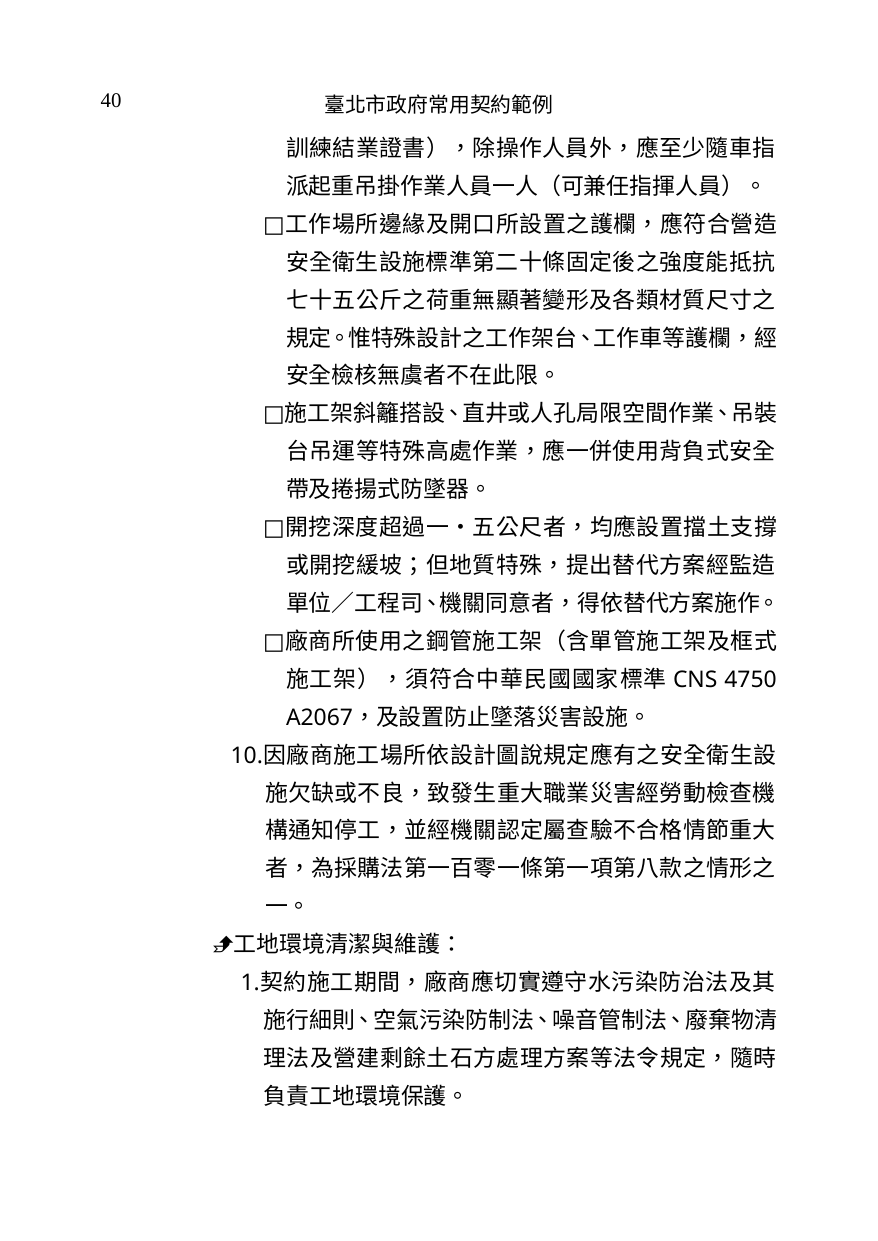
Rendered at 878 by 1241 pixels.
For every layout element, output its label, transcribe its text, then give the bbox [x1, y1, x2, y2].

text 訓練結業證書），除操作人員外，應至少隨車指派起重吊掛作業人員一人（可兼任指揮人員）。 [263, 127, 777, 203]
text □施工架斜籬搭設、直井或人孔局限空間作業、吊裝台吊運等特殊高處作業，應一併使用背負式安全帶及捲揚式防墜器。 [263, 393, 777, 507]
text 10.因廠商施工場所依設計圖說規定應有之安全衛生設施欠缺或不良，致發生重大職業災害經勞動檢查機構通知停工，並經機關認定屬查驗不合格情節重大者，為採購法第一百零一條第一項第八款之情形之一。 [230, 734, 777, 924]
text 工地環境清潔與維護： [213, 924, 777, 962]
text □開挖深度超過一‧五公尺者，均應設置擋土支撐或開挖緩坡；但地質特殊，提出替代方案經監造單位／工程司、機關同意者，得依替代方案施作。 [263, 507, 777, 620]
text □工作場所邊緣及開口所設置之護欄，應符合營造安全衛生設施標準第二十條固定後之強度能抵抗七十五公斤之荷重無顯著變形及各類材質尺寸之規定。惟特殊設計之工作架台、工作車等護欄，經安全檢核無虞者不在此限。 [263, 203, 777, 393]
text □廠商所使用之鋼管施工架（含單管施工架及框式施工架），須符合中華民國國家標準CNS 4750 A2067，及設置防止墜落災害設施。 [263, 620, 777, 734]
text 1.契約施工期間，廠商應切實遵守水污染防治法及其施行細則、空氣污染防制法、噪音管制法、廢棄物清理法及營建剩餘土石方處理方案等法令規定，隨時負責工地環境保護。 [240, 962, 777, 1113]
